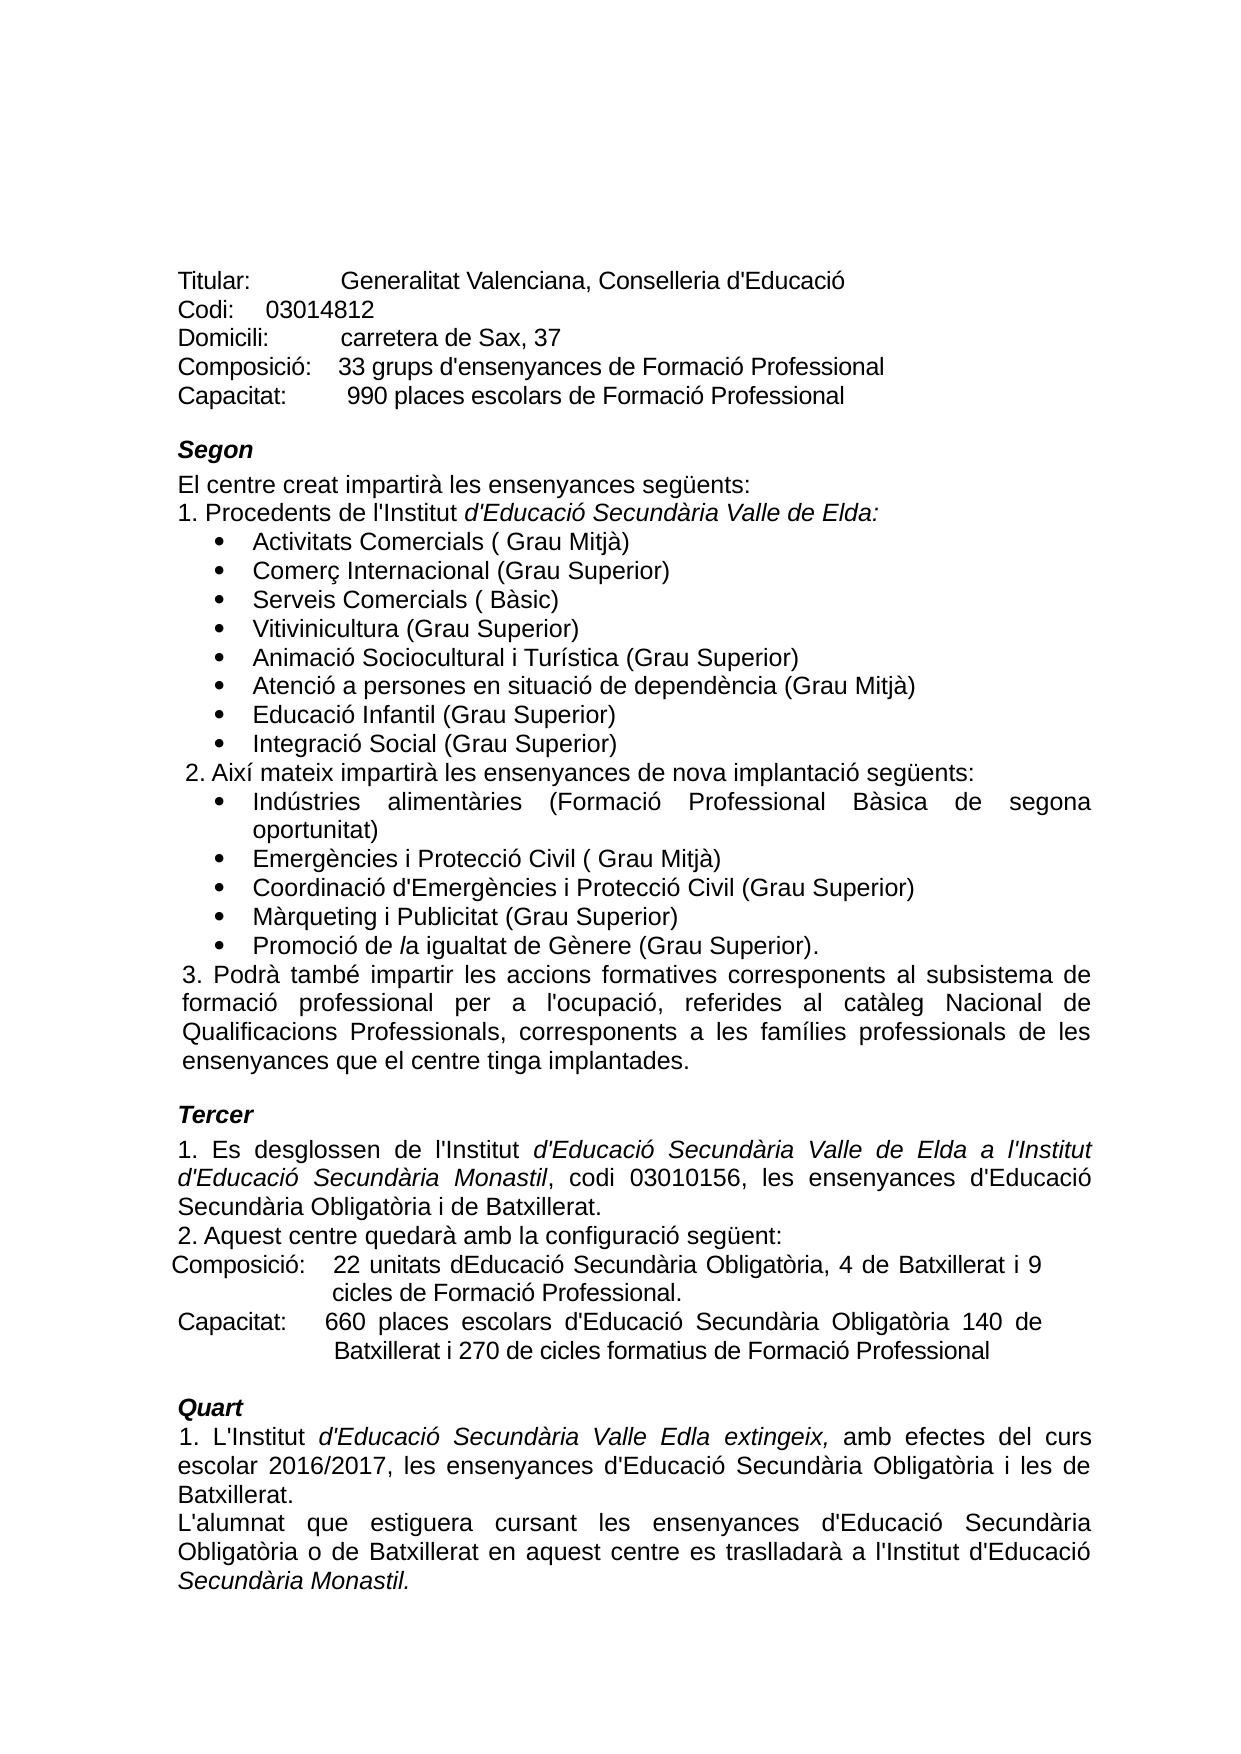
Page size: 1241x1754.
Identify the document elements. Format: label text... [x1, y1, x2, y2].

subtitle Segon [177, 434, 1092, 463]
list Emergències i Protecció Civil ( Grau Mitjà) [215, 844, 1092, 873]
list Vitivinicultura (Grau Superior) [215, 614, 1092, 642]
list Màrqueting i Publicitat (Grau Superior) [215, 902, 1092, 931]
text 1. Es desglossen de l'Institut d'Educació Secundària Valle de Elda a l'Institut d'Educació Secundària Monastil, codi 03010156, les ensenyances d'Educació Secundària Obligatòria i de Batxillerat. [177, 1135, 1092, 1221]
list Educació Infantil (Grau Superior) [215, 700, 1092, 729]
text Capacitat: 990 places escolars de Formació Professional [177, 381, 1043, 409]
list Activitats Comercials ( Grau Mitjà) [215, 527, 1092, 556]
subtitle Codi: 03014812 [177, 294, 1043, 323]
list Indústries alimentàries (Formació Professional Bàsica de segona oportunitat) [215, 787, 1092, 844]
text Composició: 33 grups d'ensenyances de Formació Professional [177, 352, 1043, 381]
text 1. Procedents de l'Institut d'Educació Secundària Valle de Elda: [177, 498, 1092, 527]
text Composició: 22 unitats dEducació Secundària Obligatòria, 4 de Batxillerat i 9 cicles de Formació Professional. [171, 1250, 1043, 1307]
list Atenció a persones en situació de dependència (Grau Mitjà) [215, 671, 1092, 700]
text El centre creat impartirà les ensenyances següents: [177, 469, 1092, 498]
text L'alumnat que estiguera cursant les ensenyances d'Educació Secundària Obligatòria o de Batxillerat en aquest centre es traslladarà a l'Institut d'Educació Secundària Monastil. [177, 1508, 1092, 1595]
list Promoció de la igualtat de Gènere (Grau Superior). [215, 931, 1092, 960]
list Serveis Comercials ( Bàsic) [215, 585, 1092, 614]
text 3. Podrà també impartir les accions formatives corresponents al subsistema de formació professional per a l'ocupació, referides al catàleg Nacional de Qualificacions Professionals, corresponents a les famílies professionals de les ensenyances que el centre tinga implantades. [182, 960, 1092, 1075]
list Comerç Internacional (Grau Superior) [215, 556, 1092, 585]
list Coordinació d'Emergències i Protecció Civil (Grau Superior) [215, 873, 1092, 902]
subtitle Titular: Generalitat Valenciana, Conselleria d'Educació [177, 266, 1043, 294]
list Integració Social (Grau Superior) [215, 729, 1092, 758]
text Quart [177, 1393, 1092, 1422]
text 2. Aquest centre quedarà amb la configuració següent: [177, 1221, 1092, 1250]
subtitle Domicili: carretera de Sax, 37 [177, 323, 1043, 352]
list Animació Sociocultural i Turística (Grau Superior) [215, 642, 1092, 671]
text 2. Així mateix impartirà les ensenyances de nova implantació següents: [177, 758, 1092, 787]
text Capacitat: 660 places escolars d'Educació Secundària Obligatòria 140 de Batxillerat i 270 de cicles formatius de Formació Professional [177, 1307, 1043, 1365]
text 1. L'Institut d'Educació Secundària Valle Edla extingeix, amb efectes del curs escolar 2016/2017, les ensenyances d'Educació Secundària Obligatòria i les de Batxillerat. [177, 1422, 1092, 1508]
subtitle Tercer [177, 1100, 1092, 1128]
